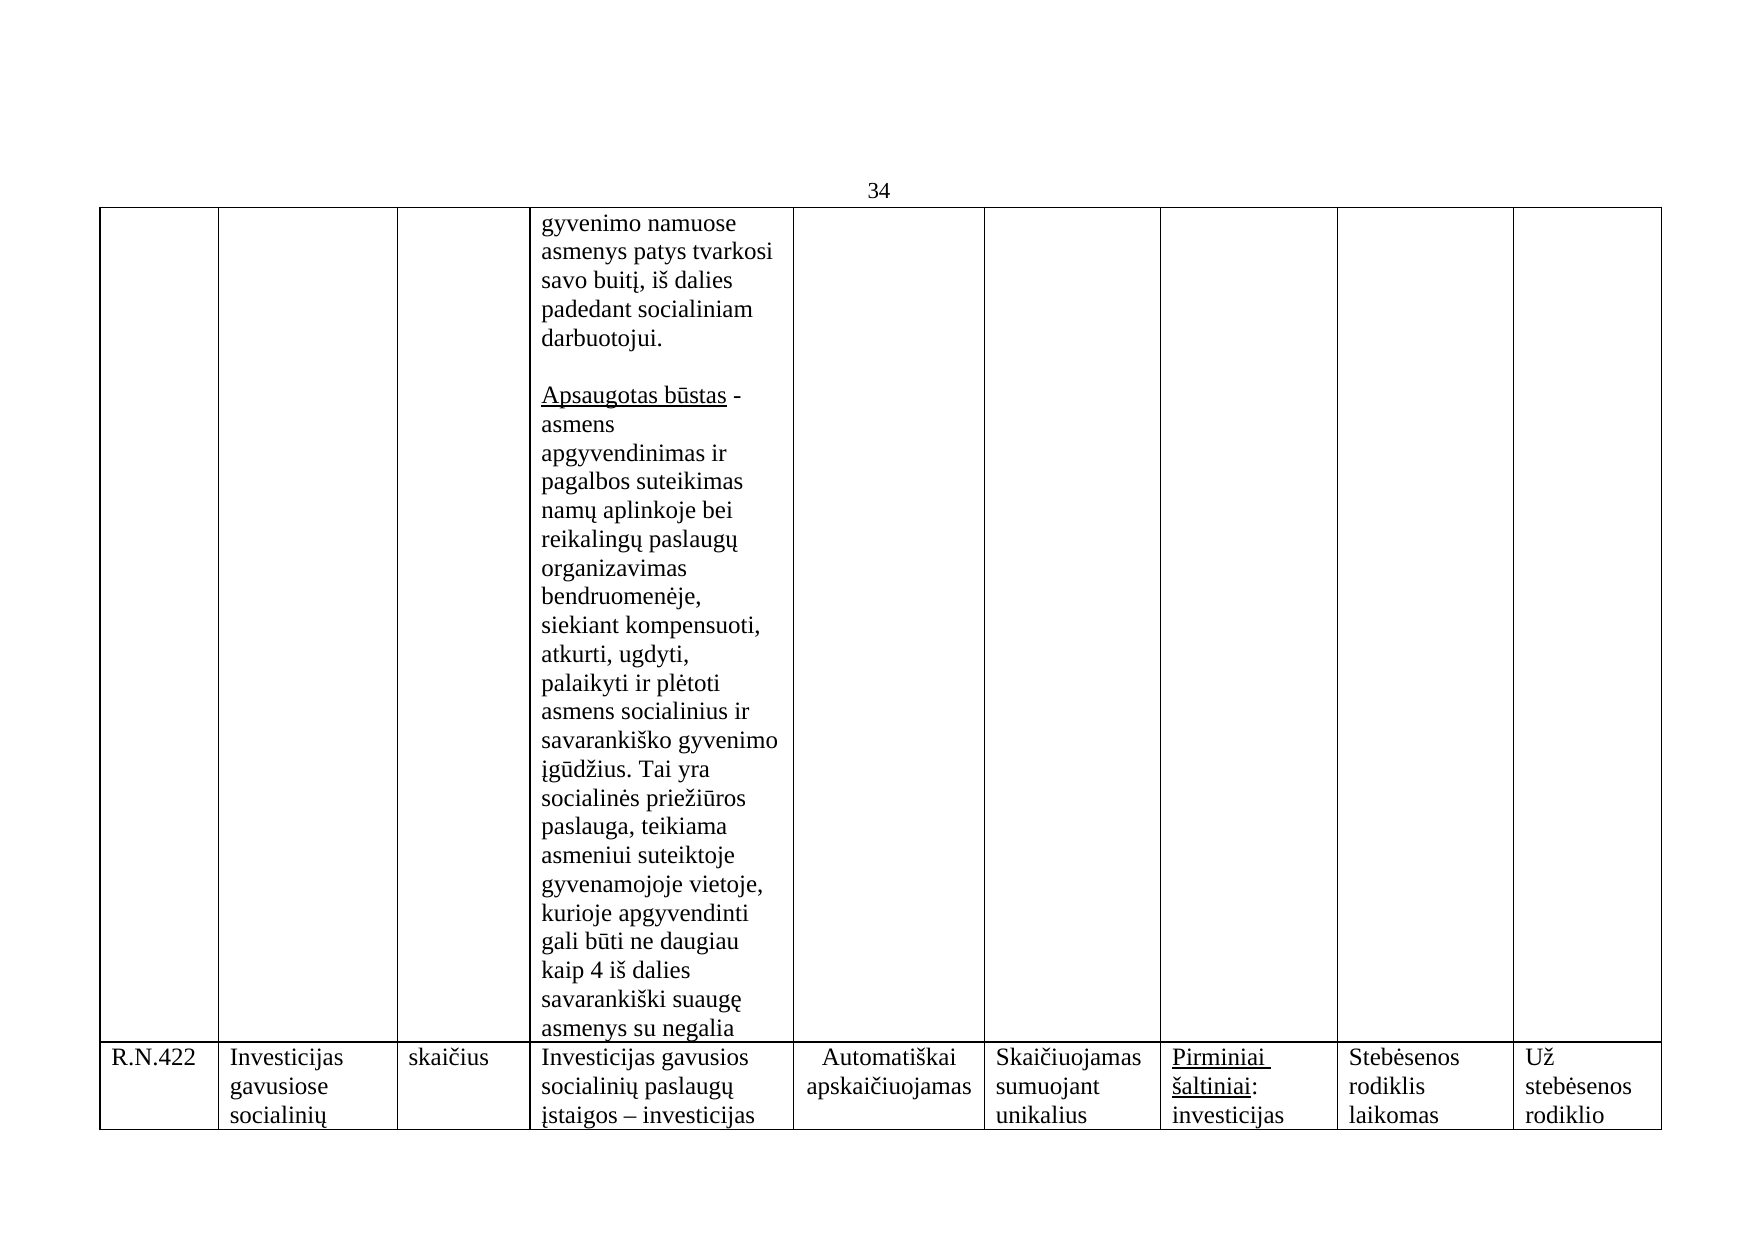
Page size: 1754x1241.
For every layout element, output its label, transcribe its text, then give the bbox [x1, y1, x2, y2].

table_cell [1161, 208, 1337, 1041]
table_cell Investicijas gavusiose socialinių [219, 1043, 397, 1129]
table_cell [985, 208, 1160, 1041]
table_cell skaičius [398, 1043, 529, 1129]
table_cell Automatiškai apskaičiuojamas [794, 1043, 984, 1129]
table_cell [1662, 207, 1667, 1041]
table_cell [1514, 208, 1661, 1041]
table_cell Stebėsenos rodiklis laikomas [1338, 1043, 1513, 1129]
table_cell [219, 208, 397, 1041]
table_cell gyvenimo namuose asmenys patys tvarkosi savo buitį, iš dalies padedant socialiniam darbuotojui. Apsaugotas būstas - asmens apgyvendinimas ir pagalbos suteikimas namų aplinkoje bei reikalingų paslaugų organizavimas bendruomenėje, siekiant kompensuoti, atkurti, ugdyti, palaikyti ir plėtoti asmens socialinius ir savarankiško gyvenimo įgūdžius. Tai yra socialinės priežiūros paslauga, teikiama asmeniui suteiktoje gyvenamojoje vietoje, kurioje apgyvendinti gali būti ne daugiau kaip 4 iš dalies savarankiški suaugę asmenys su negalia [531, 208, 793, 1041]
table_cell Už stebėsenos rodiklio [1514, 1043, 1661, 1129]
table_cell [794, 208, 984, 1041]
table_cell Skaičiuojamas sumuojant unikalius [985, 1043, 1160, 1129]
table_cell Investicijas gavusios socialinių paslaugų įstaigos – investicijas [531, 1043, 793, 1129]
table_cell [1338, 208, 1513, 1041]
table_cell [398, 208, 529, 1041]
table_cell [1662, 1041, 1667, 1129]
table_cell Pirminiai šaltiniai: investicijas [1161, 1043, 1337, 1129]
table_cell [101, 208, 218, 1041]
table_cell R.N.422 [101, 1043, 218, 1129]
